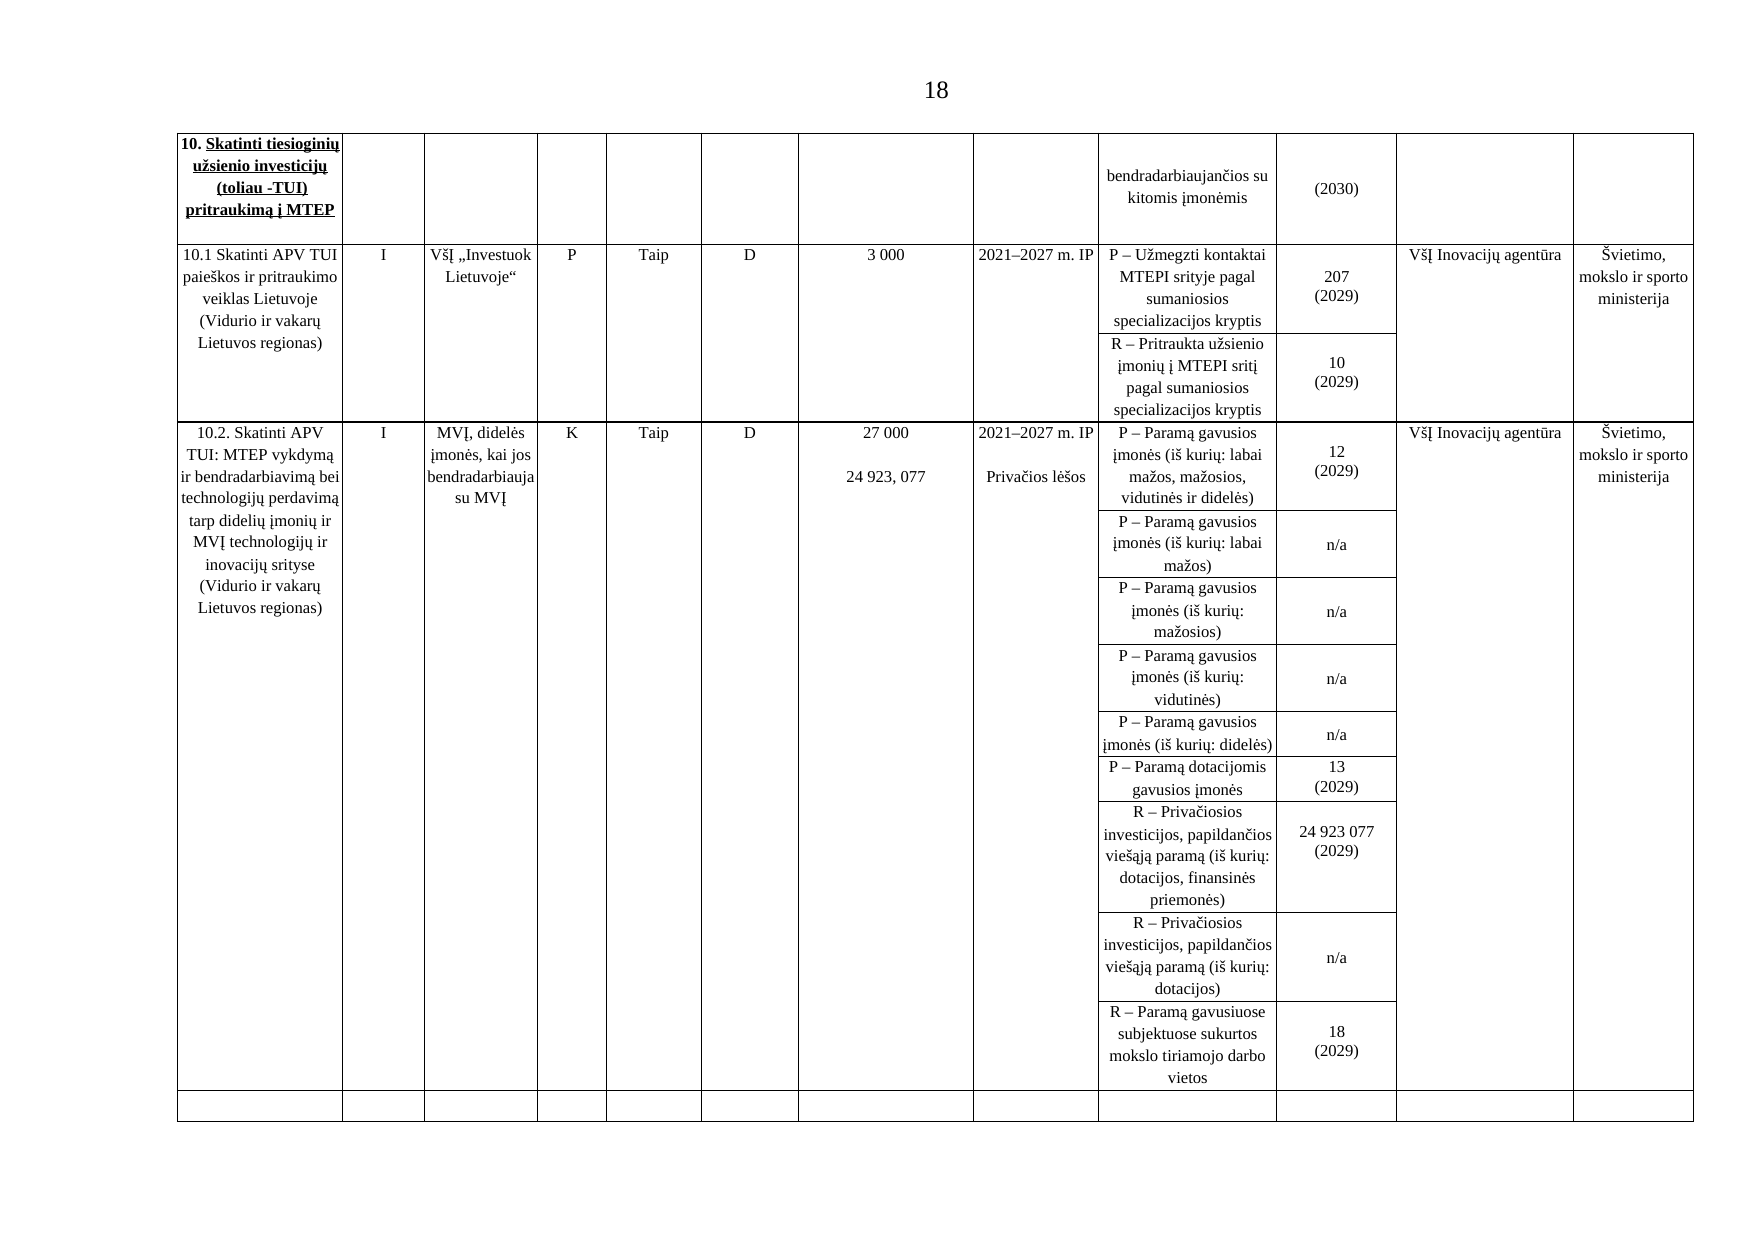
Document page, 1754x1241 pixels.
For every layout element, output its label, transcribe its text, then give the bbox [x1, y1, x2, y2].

table_cell R – Paramą gavusiuose subjektuose sukurtos mokslo tiriamojo darbo vietos [1099, 1002, 1276, 1090]
table_cell P – Paramą dotacijomis gavusios įmonės [1099, 757, 1276, 801]
table_cell 27 000 24 923, 077 [799, 423, 973, 1090]
table_cell [974, 134, 1098, 243]
table_cell 207 (2029) [1277, 245, 1396, 332]
table_cell 13 (2029) [1277, 757, 1396, 801]
table_cell 2021–2027 m. IP Privačios lėšos [974, 423, 1098, 1090]
table_cell 2021–2027 m. IP [974, 245, 1098, 421]
table_cell [343, 1091, 424, 1121]
table_cell n/a [1277, 578, 1396, 644]
table_cell P – Paramą gavusios įmonės (iš kurių: didelės) [1099, 712, 1276, 756]
table_cell R – Privačiosios investicijos, papildančios viešąją paramą (iš kurių: dotacijos) [1099, 913, 1276, 1001]
table_cell [974, 1091, 1098, 1121]
table_cell R – Pritraukta užsienio įmonių į MTEPI sritį pagal sumaniosios specializacijos kryptis [1099, 334, 1276, 421]
table_cell Švietimo, mokslo ir sporto ministerija [1574, 423, 1693, 1090]
table_cell P – Užmegzti kontaktai MTEPI srityje pagal sumaniosios specializacijos kryptis [1099, 245, 1276, 332]
table_cell n/a [1277, 511, 1396, 577]
table_cell 10 (2029) [1277, 334, 1396, 421]
table_cell VšĮ Inovacijų agentūra [1397, 423, 1573, 1090]
table_cell Švietimo, mokslo ir sporto ministerija [1574, 245, 1693, 421]
table_cell n/a [1277, 645, 1396, 711]
table_cell P – Paramą gavusios įmonės (iš kurių: mažosios) [1099, 578, 1276, 644]
table_cell VšĮ Inovacijų agentūra [1397, 245, 1573, 421]
table_cell R – Privačiosios investicijos, papildančios viešąją paramą (iš kurių: dotacijos, finansinės priemonės) [1099, 802, 1276, 912]
table_cell P – Paramą gavusios įmonės (iš kurių: labai mažos, mažosios, vidutinės ir didelės) [1099, 423, 1276, 510]
table_cell [799, 134, 973, 243]
table_cell [1397, 134, 1573, 243]
table_cell 10.1 Skatinti APV TUI paieškos ir pritraukimo veiklas Lietuvoje (Vidurio ir vakarų Lietuvos regionas) [178, 245, 342, 421]
table_cell [1574, 134, 1693, 243]
table_cell K [538, 423, 606, 1090]
table_cell [425, 134, 537, 243]
table_cell MVĮ, didelės įmonės, kai jos bendradarbiauja su MVĮ [425, 423, 537, 1090]
table_cell VšĮ „Investuok Lietuvoje“ [425, 245, 537, 421]
table_cell [1397, 1091, 1573, 1121]
table_cell P [538, 245, 606, 421]
table_cell [799, 1091, 973, 1121]
table_cell [343, 134, 424, 243]
table_cell 3 000 [799, 245, 973, 421]
table_cell 10.2. Skatinti APV TUI: MTEP vykdymą ir bendradarbiavimą bei technologijų perdavimą tarp didelių įmonių ir MVĮ technologijų ir inovacijų srityse (Vidurio ir vakarų Lietuvos regionas) [178, 423, 342, 1090]
table_cell 12 (2029) [1277, 423, 1396, 510]
table_cell [1277, 1091, 1396, 1121]
table_cell [425, 1091, 537, 1121]
table_cell I [343, 423, 424, 1090]
table_cell D [702, 423, 798, 1090]
table_cell [538, 1091, 606, 1121]
table_cell [607, 134, 701, 243]
table_cell 24 923 077 (2029) [1277, 802, 1396, 912]
table_cell P – Paramą gavusios įmonės (iš kurių: vidutinės) [1099, 645, 1276, 711]
table_cell D [702, 245, 798, 421]
table_cell Taip [607, 423, 701, 1090]
table_cell [1574, 1091, 1693, 1121]
table_cell [702, 1091, 798, 1121]
table_cell P – Paramą gavusios įmonės (iš kurių: labai mažos) [1099, 511, 1276, 577]
table_cell [538, 134, 606, 243]
table_cell n/a [1277, 712, 1396, 756]
table_cell [607, 1091, 701, 1121]
table_cell 18 (2029) [1277, 1002, 1396, 1090]
table_cell Taip [607, 245, 701, 421]
table_cell [178, 1091, 342, 1121]
table_cell n/a [1277, 913, 1396, 1001]
table_cell (2030) [1277, 134, 1396, 243]
table_cell I [343, 245, 424, 421]
table_cell [702, 134, 798, 243]
table_cell 10. Skatinti tiesioginių užsienio investicijų (toliau -TUI) pritraukimą į MTEP [178, 134, 342, 243]
table_cell bendradarbiaujančios su kitomis įmonėmis [1099, 134, 1276, 243]
table_cell [1099, 1091, 1276, 1121]
